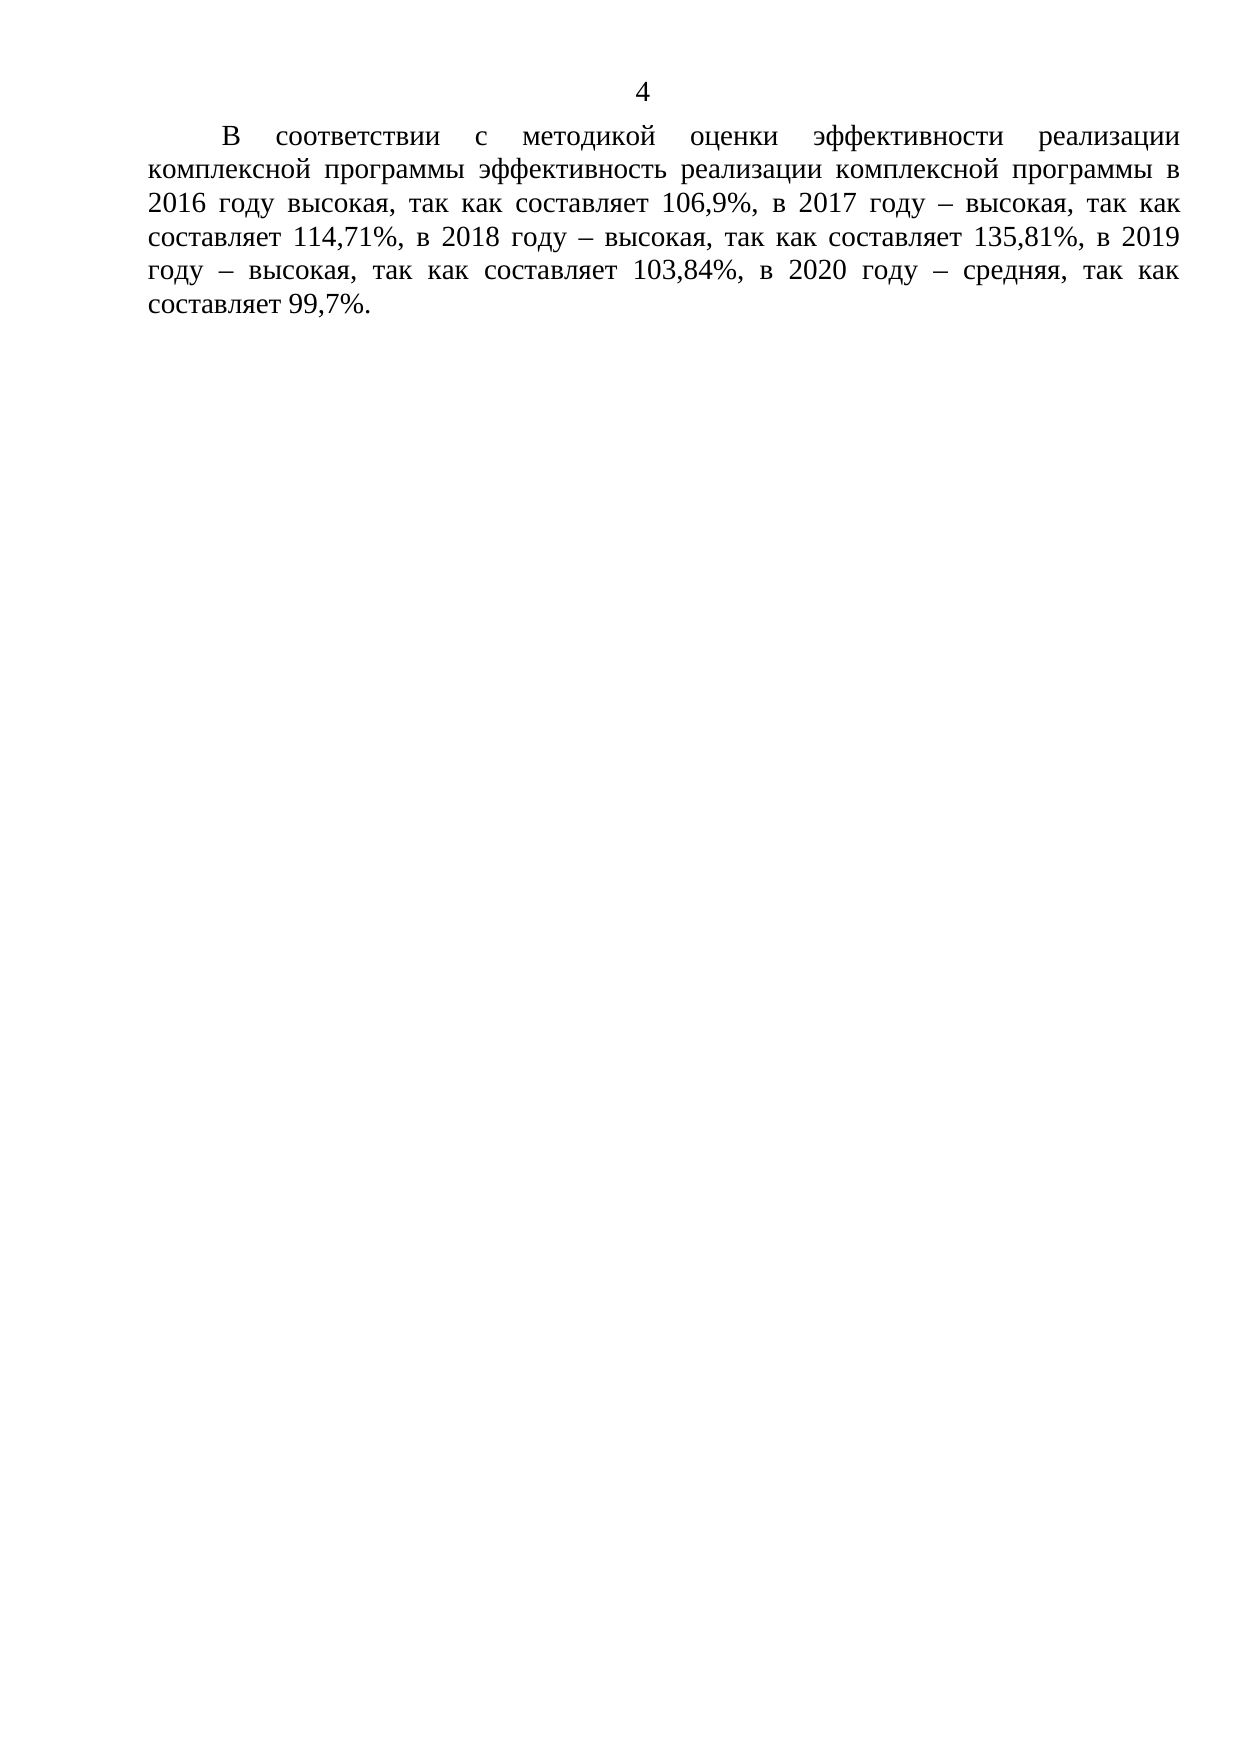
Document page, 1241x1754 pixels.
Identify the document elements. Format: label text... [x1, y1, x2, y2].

text В соответствии с методикой оценки эффективности реализации комплексной программы эффективность реализации комплексной программы в 2016 году высокая, так как составляет 106,9%, в 2017 году – высокая, так как составляет 114,71%, в 2018 году – высокая, так как составляет 135,81%, в 2019 году – высокая, так как составляет 103,84%, в 2020 году – средняя, так как составляет 99,7%. [148, 118, 1181, 319]
